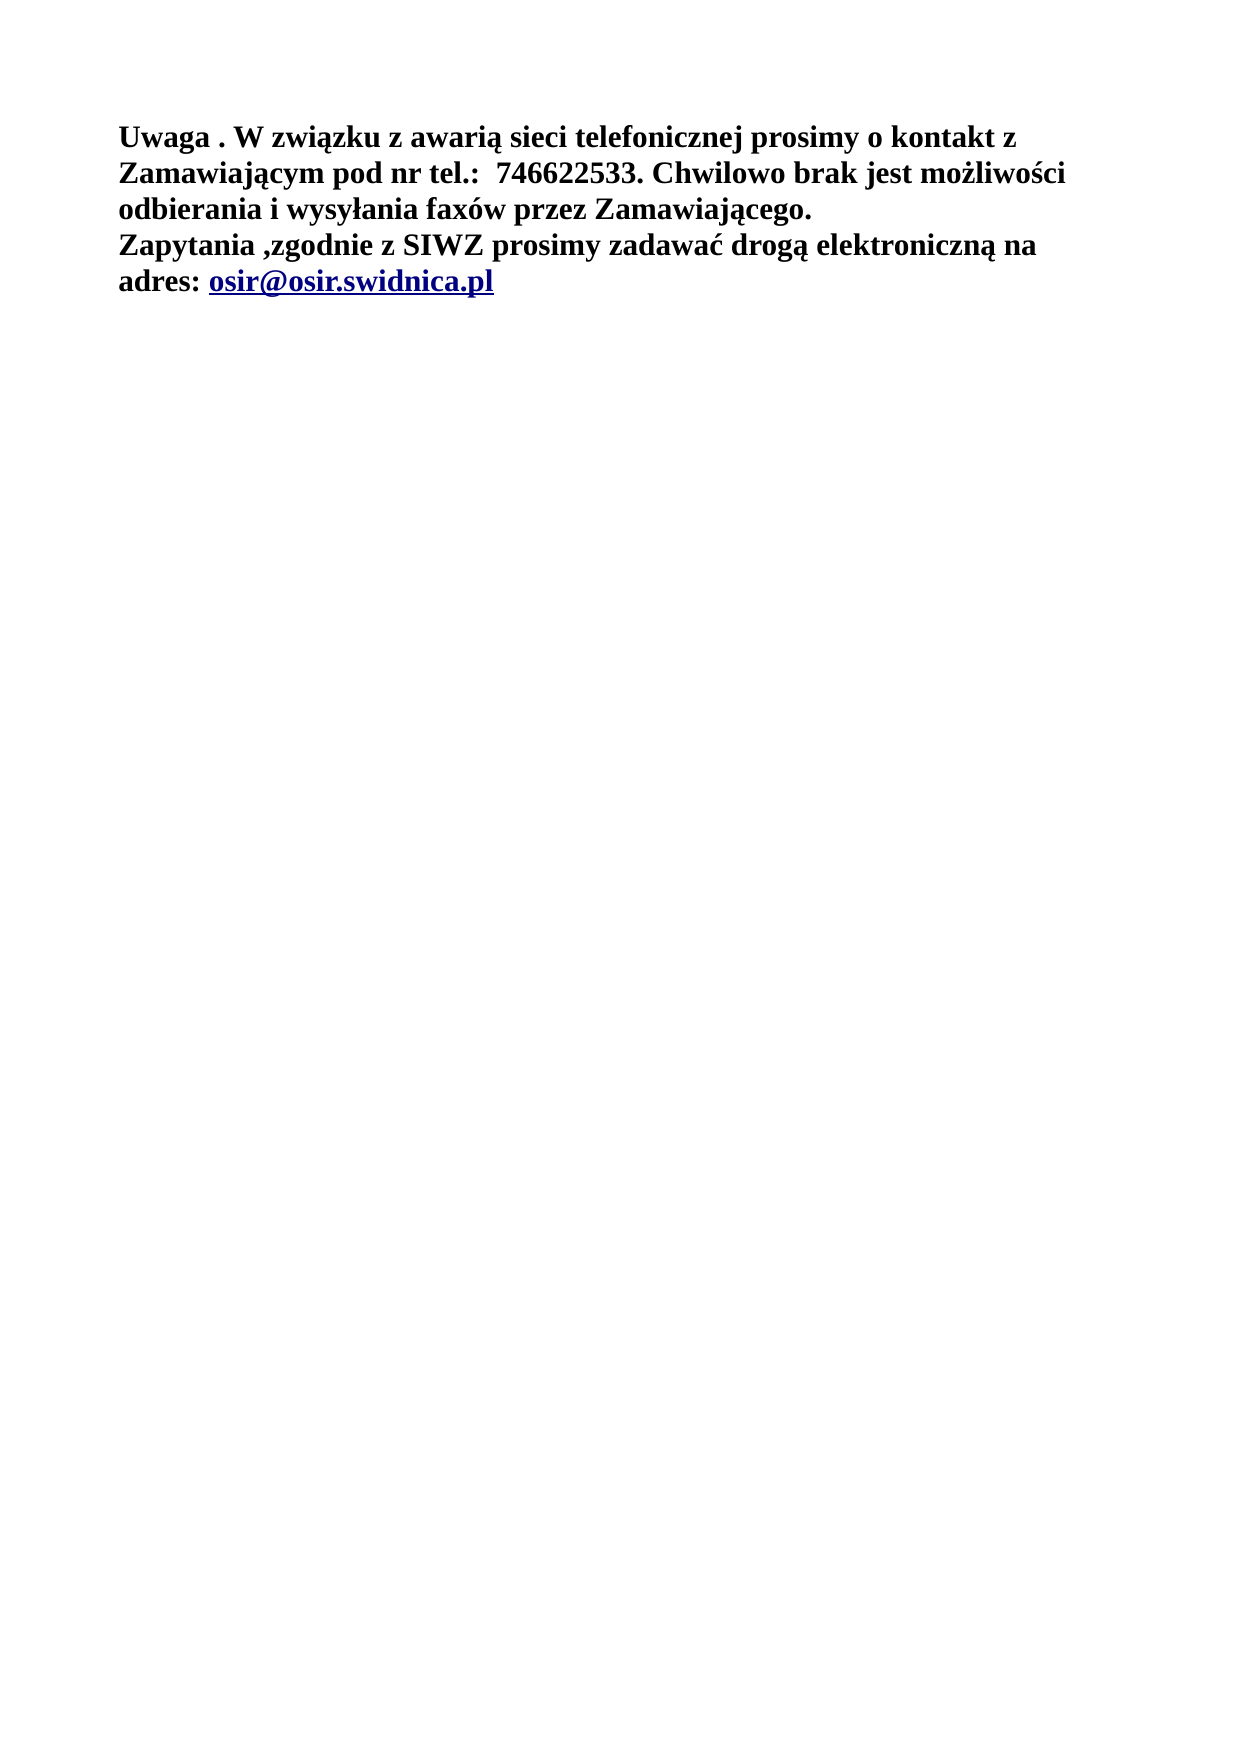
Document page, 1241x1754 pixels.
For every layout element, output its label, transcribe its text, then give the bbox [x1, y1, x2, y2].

text Zapytania ,zgodnie z SIWZ prosimy zadawać drogą elektroniczną na adres: osir@osir.swidnica.pl [118, 226, 1122, 298]
text Uwaga . W związku z awarią sieci telefonicznej prosimy o kontakt z Zamawiającym pod nr tel.: 746622533. Chwilowo brak jest możliwości odbierania i wysyłania faxów przez Zamawiającego. [118, 118, 1122, 226]
